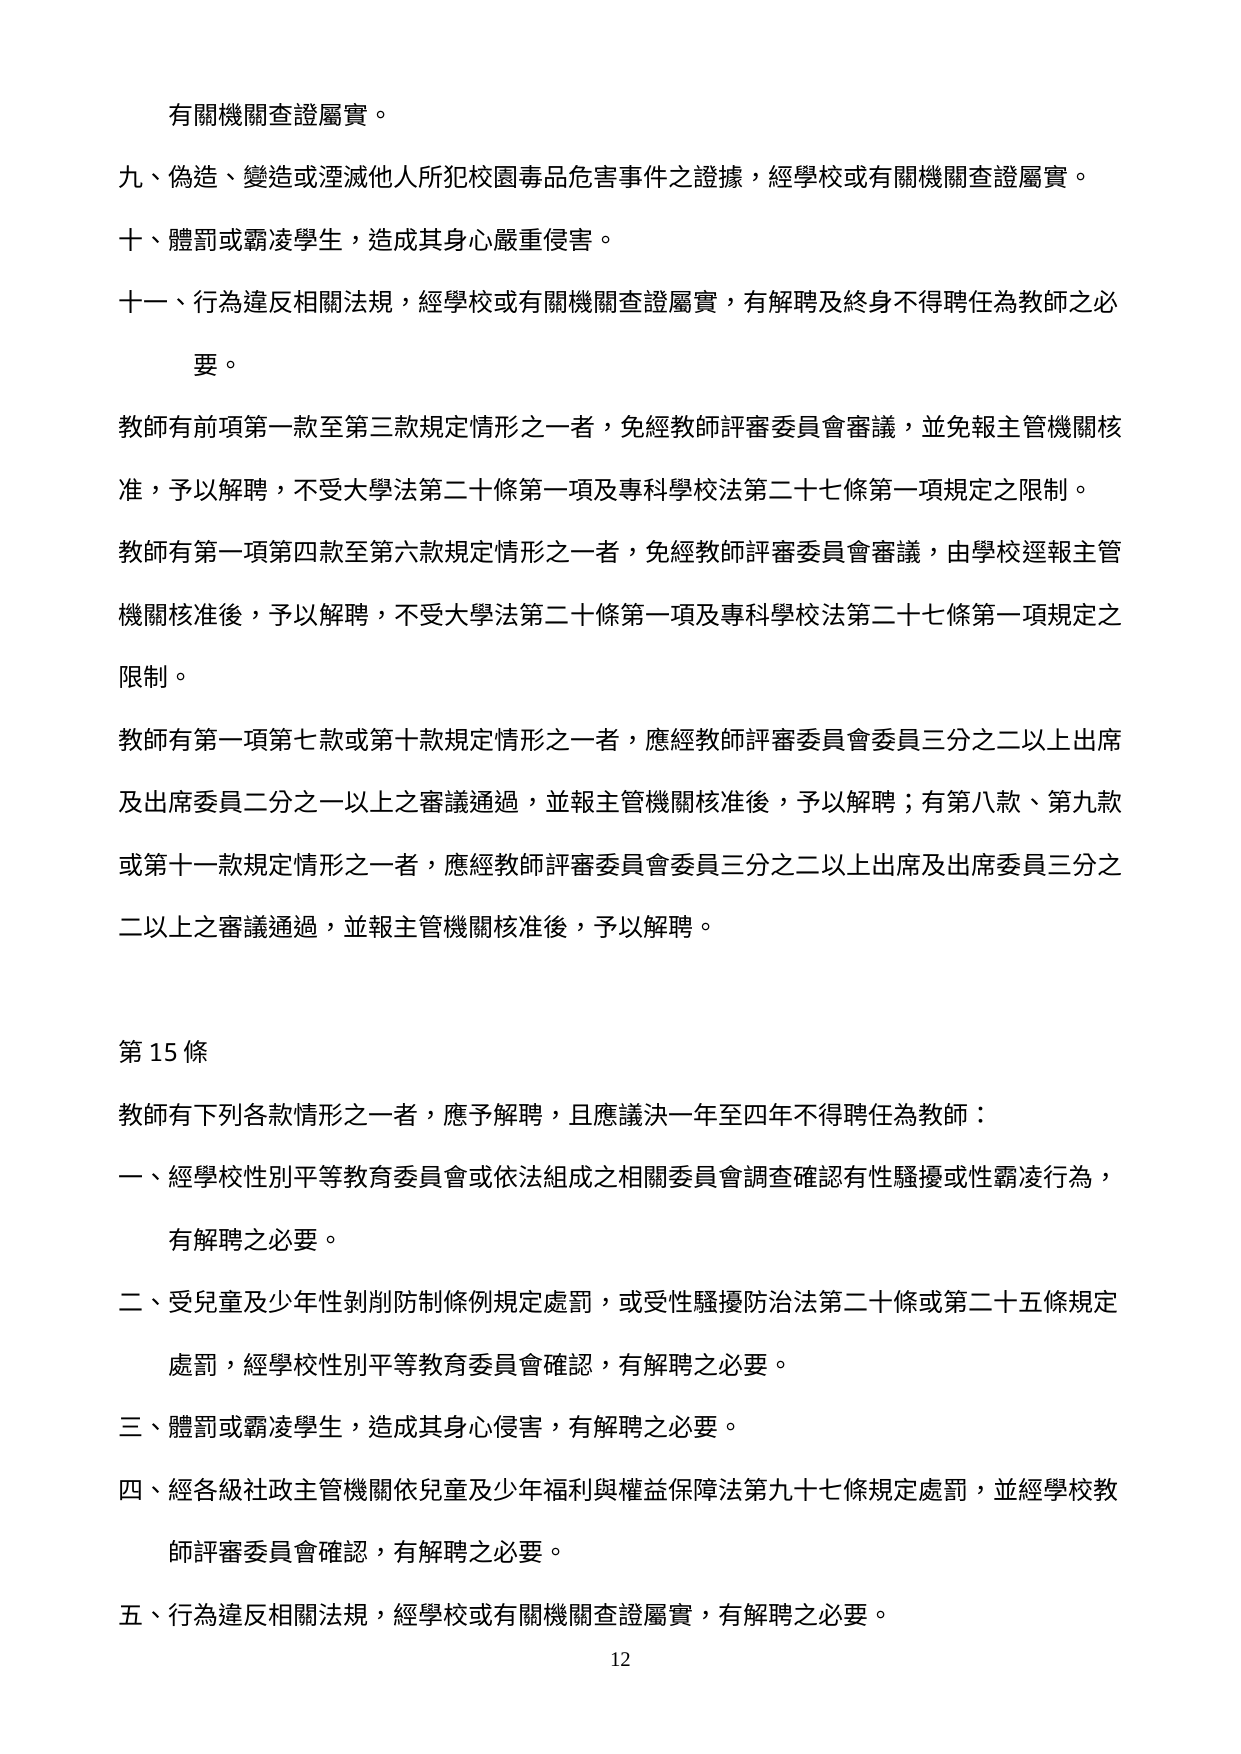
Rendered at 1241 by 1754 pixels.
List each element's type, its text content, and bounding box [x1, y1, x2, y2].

text 師評審委員會確認，有解聘之必要。 五、行為違反相關法規，經學校或有關機關查證屬實，有解聘之必要。 [118, 1509, 1122, 1634]
text 處罰，經學校性別平等教育委員會確認，有解聘之必要。 三、體罰或霸凌學生，造成其身心侵害，有解聘之必要。 四、經各級社政主管機關依兒童及少年福利與權益保障法第九十七條規定處罰，並經學校教 [118, 1322, 1122, 1509]
text 有關機關查證屬實。 九、偽造、變造或湮滅他人所犯校園毒品危害事件之證據，經學校或有關機關查證屬實。 十、體罰或霸凌學生，造成其身心嚴重侵害。 十一、行為違反相關法規，經學校或有關機關查證屬實，有解聘及終身不得聘任為教師之必 [118, 72, 1122, 322]
text 要。 教師有前項第一款至第三款規定情形之一者，免經教師評審委員會審議，並免報主管機關核准，予以解聘，不受大學法第二十條第一項及專科學校法第二十七條第一項規定之限制。 教師有第一項第四款至第六款規定情形之一者，免經教師評審委員會審議，由學校逕報主管機關核准後，予以解聘，不受大學法第二十條第一項及專科學校法第二十七條第一項規定之限制。 教師有第一項第七款或第十款規定情形之一者，應經教師評審委員會委員三分之二以上出席及出席委員二分之一以上之審議通過，並報主管機關核准後，予以解聘；有第八款、第九款或第十一款規定情形之一者，應經教師評審委員會委員三分之二以上出席及出席委員三分之二以上之審議通過，並報主管機關核准後，予以解聘。 第15條 教師有下列各款情形之一者，應予解聘，且應議決一年至四年不得聘任為教師： 一、經學校性別平等教育委員會或依法組成之相關委員會調查確認有性騷擾或性霸凌行為， [118, 322, 1122, 1197]
text 有解聘之必要。 二、受兒童及少年性剝削防制條例規定處罰，或受性騷擾防治法第二十條或第二十五條規定 [118, 1197, 1122, 1322]
